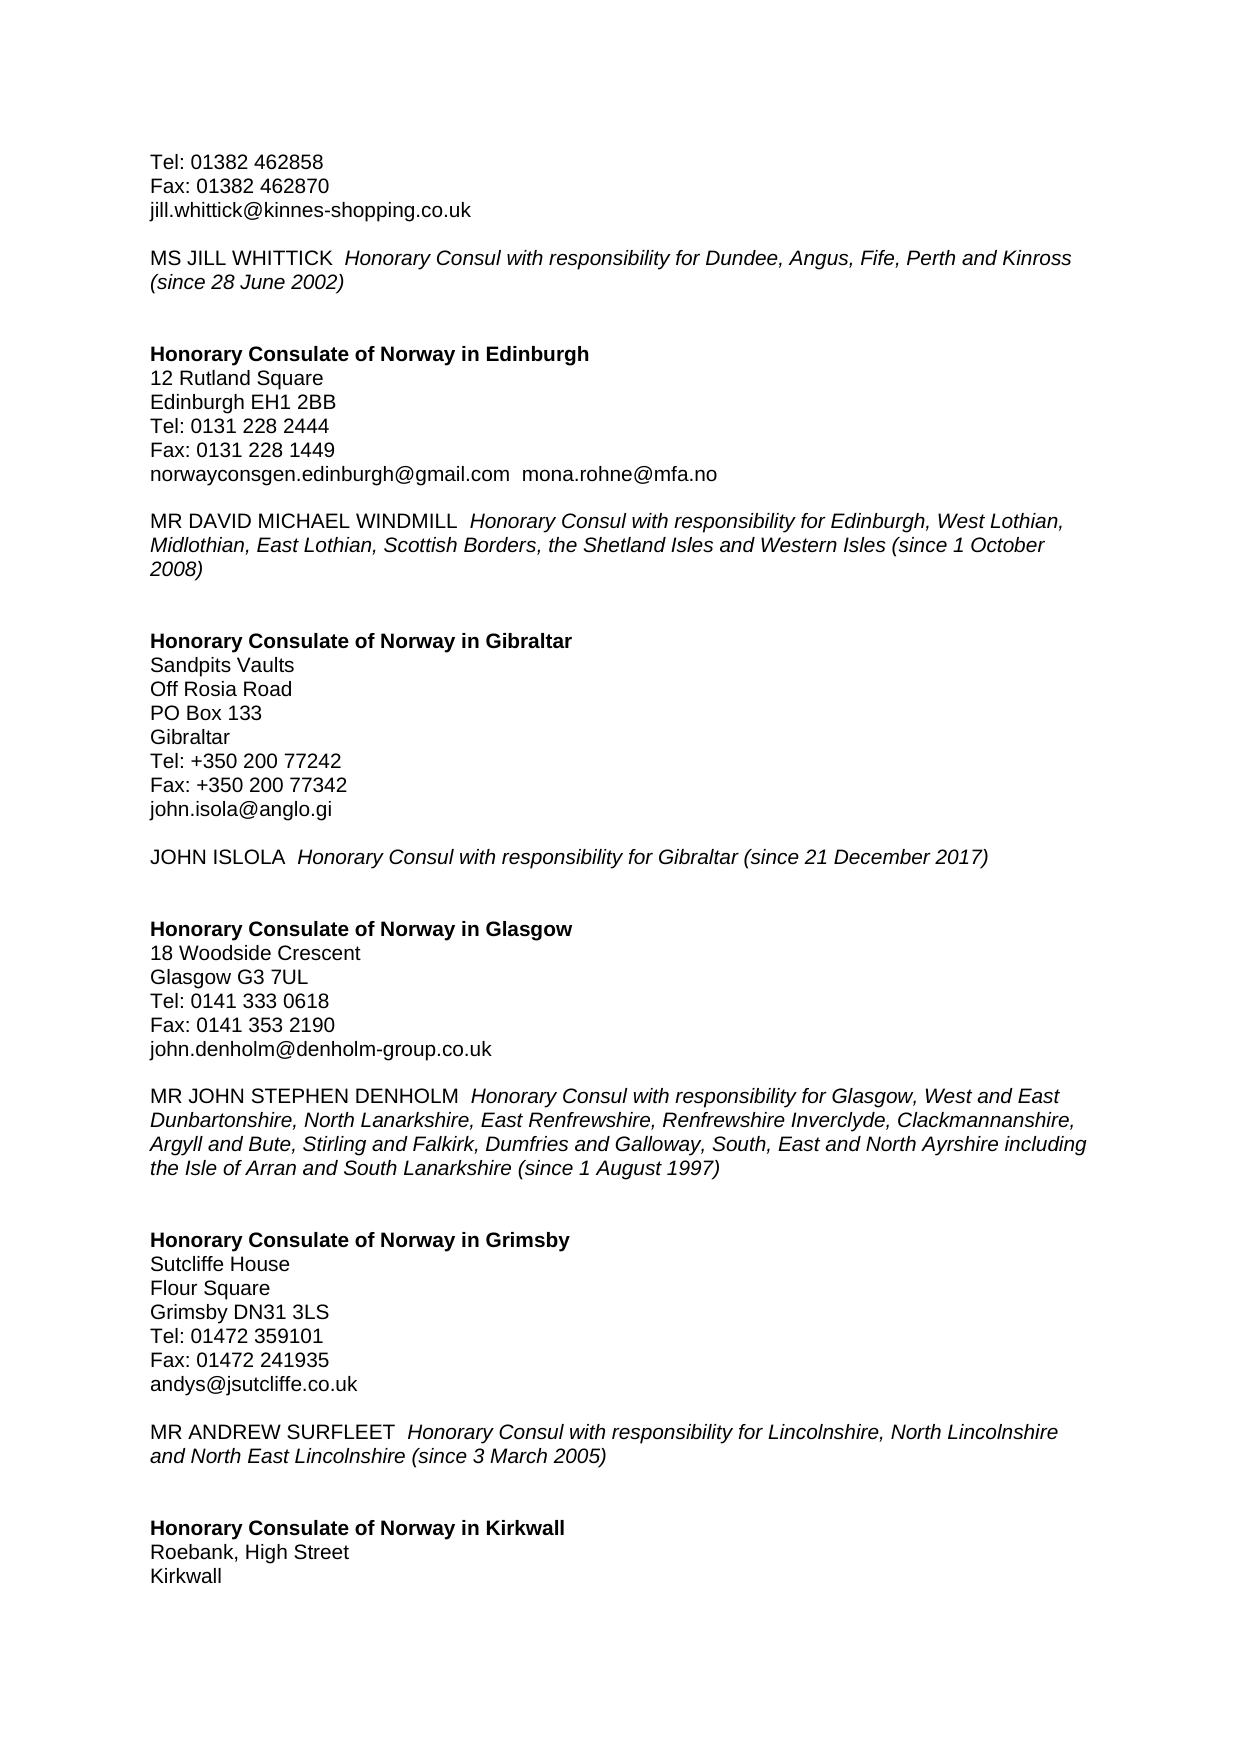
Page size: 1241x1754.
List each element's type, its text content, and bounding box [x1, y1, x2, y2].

text Tel: 0141 333 0618 [150, 988, 1090, 1012]
text Honorary Consulate of Norway in Edinburgh [150, 342, 1090, 366]
text Glasgow G3 7UL [150, 964, 1090, 988]
text Fax: 0141 353 2190 [150, 1012, 1090, 1036]
text Fax: 0131 228 1449 [150, 437, 1090, 461]
text MS JILL WHITTICK Honorary Consul with responsibility for Dundee, Angus, Fife, Perth and Kinross (since 28 June 2002) [150, 246, 1090, 294]
text Honorary Consulate of Norway in Glasgow [150, 917, 1090, 941]
text MR DAVID MICHAEL WINDMILL Honorary Consul with responsibility for Edinburgh, West Lothian, Midlothian, East Lothian, Scottish Borders, the Shetland Isles and Western Isles (since 1 October 2008) [150, 509, 1090, 581]
text 18 Woodside Crescent [150, 941, 1090, 964]
text Tel: 01472 359101 [150, 1324, 1090, 1348]
text Tel: 01382 462858 [150, 150, 1090, 174]
text Tel: +350 200 77242 [150, 749, 1090, 773]
text Fax: 01382 462870 [150, 174, 1090, 198]
text Edinburgh EH1 2BB [150, 389, 1090, 413]
text Grimsby DN31 3LS [150, 1300, 1090, 1324]
text norwayconsgen.edinburgh@gmail.com mona.rohne@mfa.no [150, 461, 1090, 485]
text PO Box 133 [150, 701, 1090, 725]
text MR ANDREW SURFLEET Honorary Consul with responsibility for Lincolnshire, North Lincolnshire and North East Lincolnshire (since 3 March 2005) [150, 1420, 1090, 1468]
text Honorary Consulate of Norway in Grimsby [150, 1228, 1090, 1252]
text MR JOHN STEPHEN DENHOLM Honorary Consul with responsibility for Glasgow, West and East Dunbartonshire, North Lanarkshire, East Renfrewshire, Renfrewshire Inverclyde, Clackmannanshire, Argyll and Bute, Stirling and Falkirk, Dumfries and Galloway, South, East and North Ayrshire including the Isle of Arran and South Lanarkshire (since 1 August 1997) [150, 1084, 1090, 1180]
text Flour Square [150, 1276, 1090, 1300]
text Fax: 01472 241935 [150, 1348, 1090, 1372]
text Honorary Consulate of Norway in Gibraltar [150, 629, 1090, 653]
text Kirkwall [150, 1563, 1090, 1587]
text Fax: +350 200 77342 [150, 773, 1090, 797]
text john.denholm@denholm-group.co.uk [150, 1036, 1090, 1060]
text andys@jsutcliffe.co.uk [150, 1372, 1090, 1396]
text Off Rosia Road [150, 677, 1090, 701]
text Sutcliffe House [150, 1252, 1090, 1276]
text john.isola@anglo.gi [150, 797, 1090, 821]
text Roebank, High Street [150, 1539, 1090, 1563]
text Honorary Consulate of Norway in Kirkwall [150, 1516, 1090, 1539]
text JOHN ISLOLA Honorary Consul with responsibility for Gibraltar (since 21 December 2017) [150, 845, 1090, 869]
text Gibraltar [150, 725, 1090, 749]
text jill.whittick@kinnes-shopping.co.uk [150, 198, 1090, 222]
text 12 Rutland Square [150, 366, 1090, 389]
text Sandpits Vaults [150, 653, 1090, 677]
text Tel: 0131 228 2444 [150, 413, 1090, 437]
